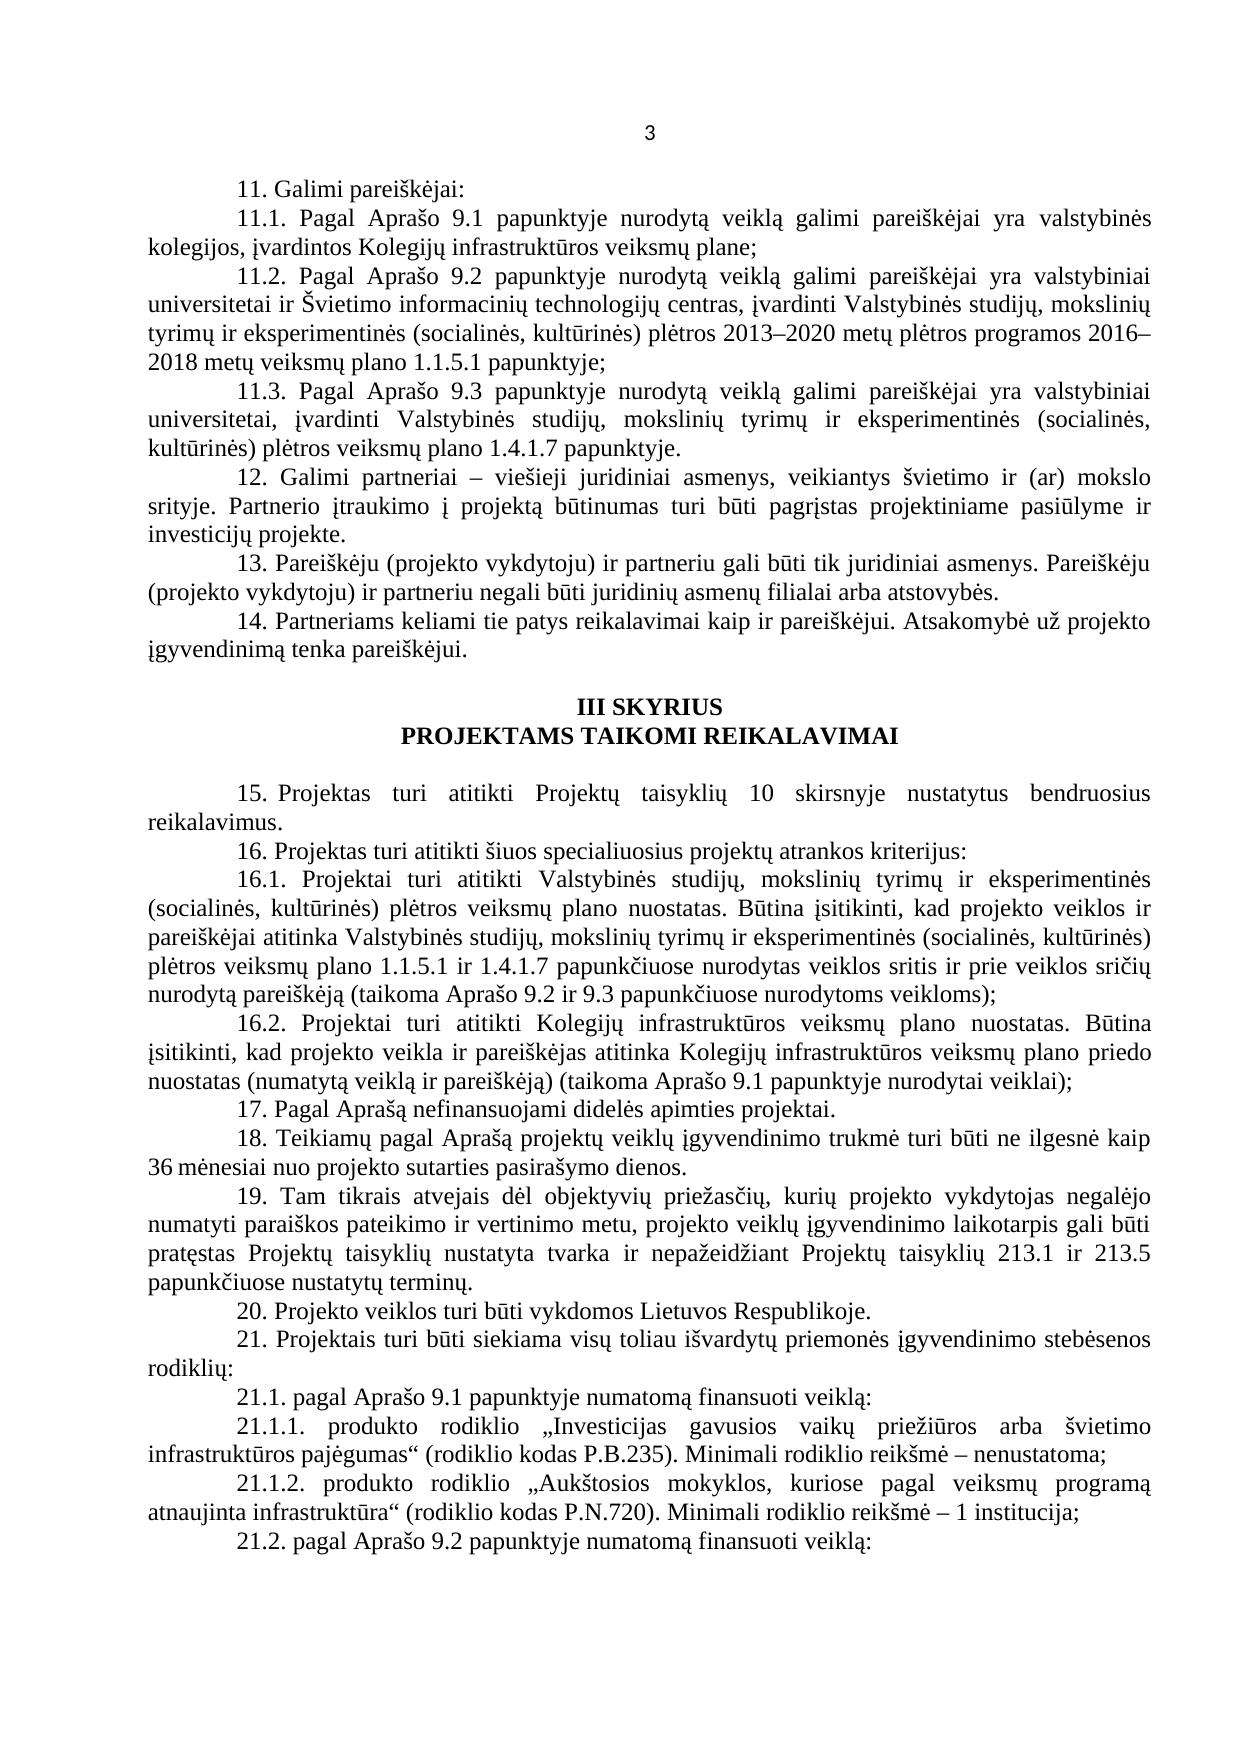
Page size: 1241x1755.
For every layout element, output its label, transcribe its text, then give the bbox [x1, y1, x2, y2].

text 21.2. pagal Aprašo 9.2 papunktyje numatomą finansuoti veiklą: [148, 1526, 1152, 1554]
text 13. Pareiškėju (projekto vykdytoju) ir partneriu gali būti tik juridiniai asmenys. Pareiškėju (projekto vykdytoju) ir partneriu negali būti juridinių asmenų filialai arba atstovybės. [148, 548, 1152, 606]
text 11.1. Pagal Aprašo 9.1 papunktyje nurodytą veiklą galimi pareiškėjai yra valstybinės kolegijos, įvardintos Kolegijų infrastruktūros veiksmų plane; [148, 203, 1152, 261]
text 20. Projekto veiklos turi būti vykdomos Lietuvos Respublikoje. [148, 1296, 1152, 1324]
text 16.1. Projektai turi atitikti Valstybinės studijų, mokslinių tyrimų ir eksperimentinės (socialinės, kultūrinės) plėtros veiksmų plano nuostatas. Būtina įsitikinti, kad projekto veiklos ir pareiškėjai atitinka Valstybinės studijų, mokslinių tyrimų ir eksperimentinės (socialinės, kultūrinės) plėtros veiksmų plano 1.1.5.1 ir 1.4.1.7 papunkčiuose nurodytas veiklos sritis ir prie veiklos sričių nurodytą pareiškėją (taikoma Aprašo 9.2 ir 9.3 papunkčiuose nurodytoms veikloms); [148, 864, 1152, 1008]
text 11.2. Pagal Aprašo 9.2 papunktyje nurodytą veiklą galimi pareiškėjai yra valstybiniai universitetai ir Švietimo informacinių technologijų centras, įvardinti Valstybinės studijų, mokslinių tyrimų ir eksperimentinės (socialinės, kultūrinės) plėtros 2013–2020 metų plėtros programos 2016–2018 metų veiksmų plano 1.1.5.1 papunktyje; [148, 261, 1152, 376]
text 21.1.1. produkto rodiklio „Investicijas gavusios vaikų priežiūros arba švietimo infrastruktūros pajėgumas“ (rodiklio kodas P.B.235). Minimali rodiklio reikšmė – nenustatoma; [148, 1411, 1152, 1468]
text PROJEKTAMS TAIKOMI REIKALAVIMAI [148, 721, 1152, 749]
text 11. Galimi pareiškėjai: [148, 174, 1152, 203]
text 21.1.2. produkto rodiklio „Aukštosios mokyklos, kuriose pagal veiksmų programą atnaujinta infrastruktūra“ (rodiklio kodas P.N.720). Minimali rodiklio reikšmė – 1 institucija; [148, 1468, 1152, 1526]
text 21. Projektais turi būti siekiama visų toliau išvardytų priemonės įgyvendinimo stebėsenos rodiklių: [148, 1324, 1152, 1382]
text 21.1. pagal Aprašo 9.1 papunktyje numatomą finansuoti veiklą: [148, 1382, 1152, 1411]
text 11.3. Pagal Aprašo 9.3 papunktyje nurodytą veiklą galimi pareiškėjai yra valstybiniai universitetai, įvardinti Valstybinės studijų, mokslinių tyrimų ir eksperimentinės (socialinės, kultūrinės) plėtros veiksmų plano 1.4.1.7 papunktyje. [148, 376, 1152, 462]
text 18. Teikiamų pagal Aprašą projektų veiklų įgyvendinimo trukmė turi būti ne ilgesnė kaip 36 mėnesiai nuo projekto sutarties pasirašymo dienos. [148, 1123, 1152, 1181]
text 17. Pagal Aprašą nefinansuojami didelės apimties projektai. [148, 1094, 1152, 1123]
text 14. Partneriams keliami tie patys reikalavimai kaip ir pareiškėjui. Atsakomybė už projekto įgyvendinimą tenka pareiškėjui. [148, 606, 1152, 663]
text 12. Galimi partneriai – viešieji juridiniai asmenys, veikiantys švietimo ir (ar) mokslo srityje. Partnerio įtraukimo į projektą būtinumas turi būti pagrįstas projektiniame pasiūlyme ir investicijų projekte. [148, 462, 1152, 548]
text 19. Tam tikrais atvejais dėl objektyvių priežasčių, kurių projekto vykdytojas negalėjo numatyti paraiškos pateikimo ir vertinimo metu, projekto veiklų įgyvendinimo laikotarpis gali būti pratęstas Projektų taisyklių nustatyta tvarka ir nepažeidžiant Projektų taisyklių 213.1 ir 213.5 papunkčiuose nustatytų terminų. [148, 1181, 1152, 1296]
text 15. Projektas turi atitikti Projektų taisyklių 10 skirsnyje nustatytus bendruosius reikalavimus. [148, 778, 1152, 836]
text 16.2. Projektai turi atitikti Kolegijų infrastruktūros veiksmų plano nuostatas. Būtina įsitikinti, kad projekto veikla ir pareiškėjas atitinka Kolegijų infrastruktūros veiksmų plano priedo nuostatas (numatytą veiklą ir pareiškėją) (taikoma Aprašo 9.1 papunktyje nurodytai veiklai); [148, 1008, 1152, 1094]
text 16. Projektas turi atitikti šiuos specialiuosius projektų atrankos kriterijus: [148, 836, 1152, 864]
text III SKYRIUS [148, 692, 1152, 721]
